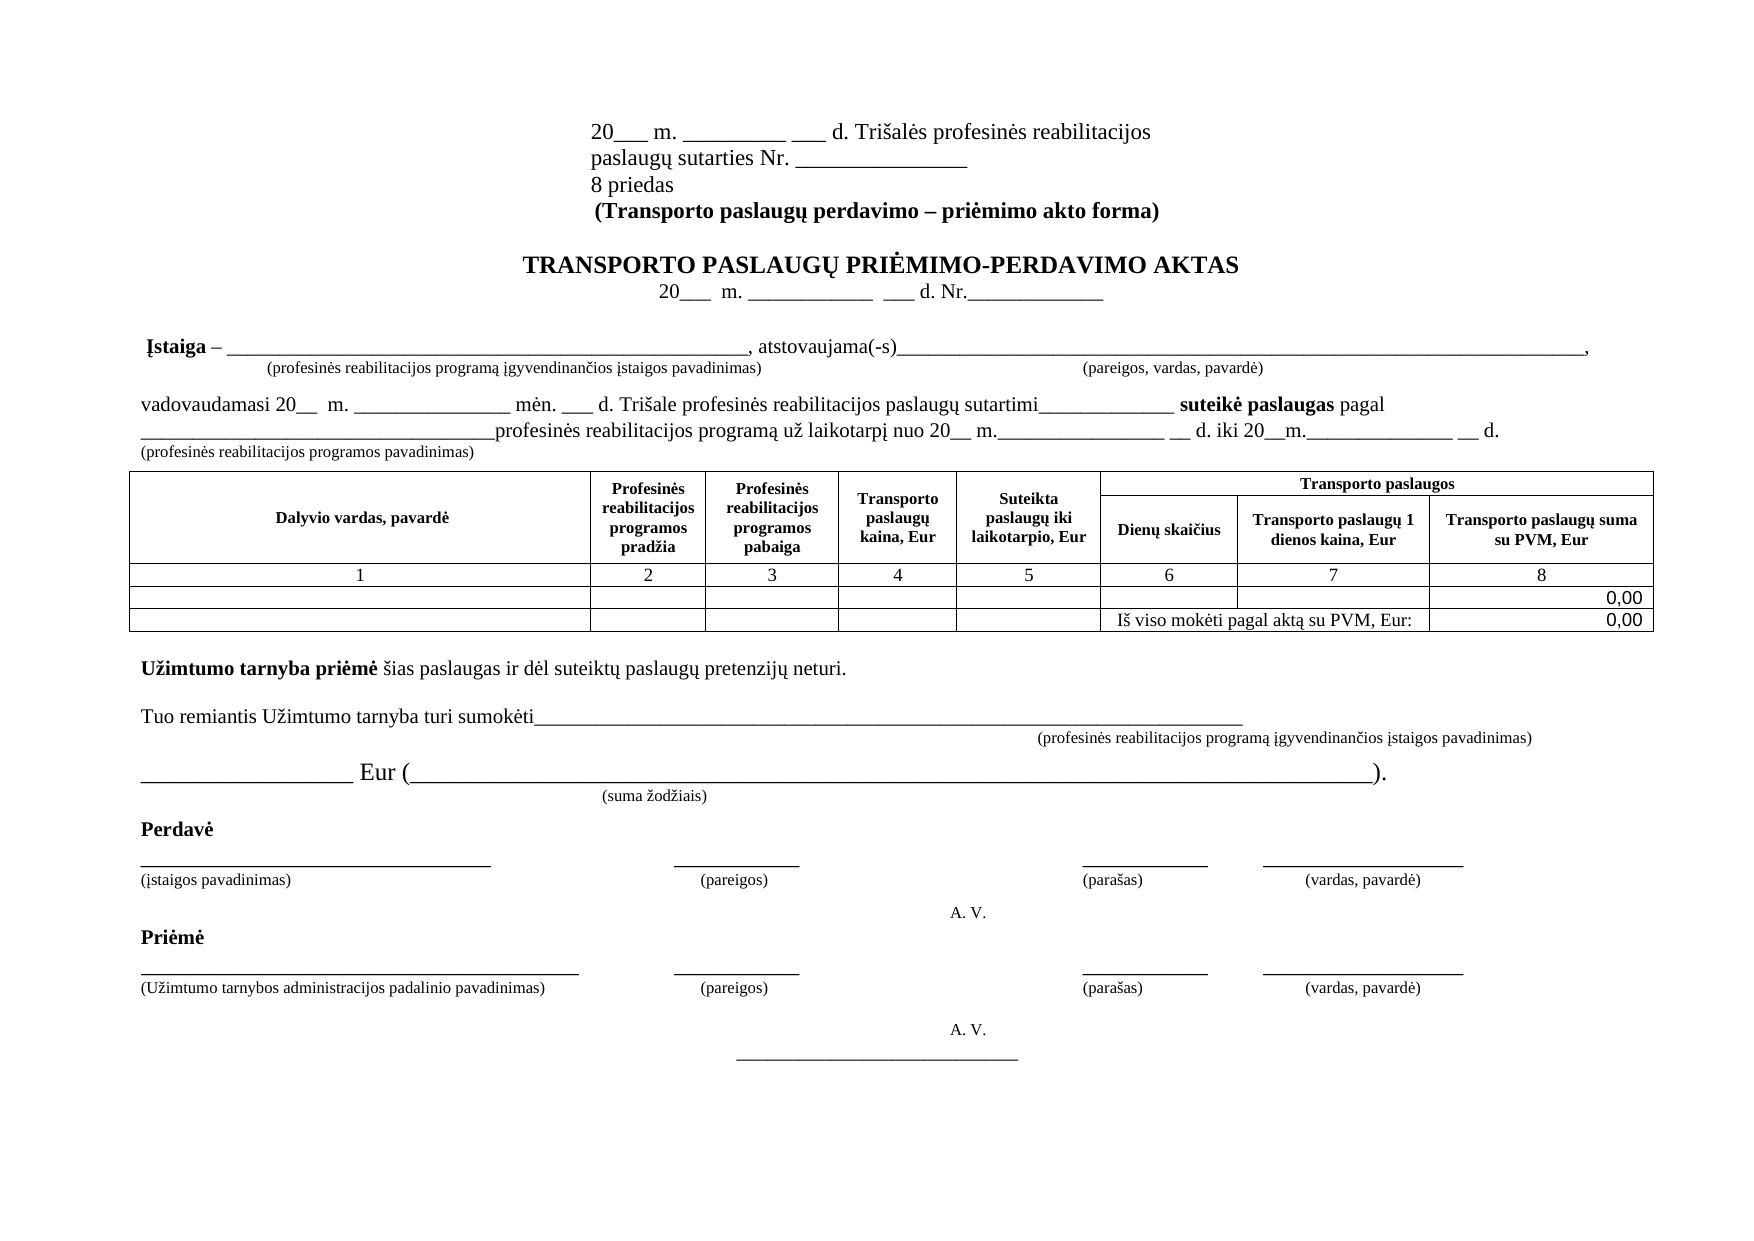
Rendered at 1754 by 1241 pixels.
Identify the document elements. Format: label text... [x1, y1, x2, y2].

table_cell __________ [663, 949, 938, 978]
table_cell [939, 841, 1071, 869]
table_cell Transporto paslaugų kaina, Eur [839, 472, 956, 563]
table_cell [806, 728, 938, 757]
table_cell [1678, 442, 1708, 471]
table_cell [1678, 387, 1708, 416]
table_cell [1633, 330, 1654, 358]
table_cell [1654, 563, 1678, 586]
table_cell [839, 442, 957, 471]
table_cell [1633, 870, 1654, 898]
table_cell 6 [1101, 564, 1237, 586]
table_cell [1678, 330, 1708, 358]
table_cell [1678, 898, 1708, 922]
table_cell Užimtumo tarnyba priėmė šias paslaugas ir dėl suteiktų paslaugų pretenzijų neturi. [129, 632, 1101, 680]
table_cell [1654, 870, 1678, 898]
table_cell [1678, 586, 1708, 608]
table_cell [1363, 1006, 1474, 1039]
table_cell [663, 1006, 806, 1039]
table_cell [1678, 870, 1708, 898]
table_cell [1474, 870, 1632, 898]
table_cell [1633, 303, 1654, 329]
table_cell [1654, 680, 1678, 728]
table_cell [1141, 1006, 1252, 1039]
table_cell [1474, 358, 1632, 387]
table_cell 2 [591, 564, 705, 586]
table_cell [1363, 786, 1474, 814]
table_cell [1474, 841, 1632, 869]
table_cell [1654, 250, 1678, 303]
table_cell [129, 786, 591, 814]
table_header [1654, 224, 1678, 250]
table_cell [591, 949, 663, 978]
table_cell [591, 922, 663, 949]
table_cell [1678, 841, 1708, 869]
table_cell [1654, 586, 1678, 608]
table_cell (pareigos) [663, 978, 806, 1006]
table_cell A. V. [939, 1006, 1071, 1039]
table_cell [1633, 841, 1654, 869]
table_cell 3 [706, 564, 838, 586]
table_header [806, 224, 938, 250]
table_cell Dalyvio vardas, pavardė [130, 472, 590, 563]
table_cell [1237, 632, 1429, 680]
table_cell [1141, 814, 1252, 841]
table_cell Įstaiga – __________________________________________________, atstovaujama(-s)__________________________________________________________________, [129, 330, 1632, 358]
table_cell [957, 609, 1100, 631]
table_cell [1474, 949, 1632, 978]
table_cell [806, 1006, 938, 1039]
text 8 priedas [118, 171, 1636, 197]
table_cell [1633, 728, 1654, 757]
table_cell [1363, 814, 1474, 841]
table_cell [939, 870, 1071, 898]
table_cell [1678, 922, 1708, 949]
table_cell [1678, 608, 1708, 631]
table_cell [1429, 632, 1654, 680]
table_cell [1474, 814, 1632, 841]
table_cell (suma žodžiais) [591, 786, 806, 814]
table_cell vadovaudamasi 20__ m. _______________ mėn. ___ d. Trišale profesinės reabilitacijos paslaugų sutartimi_____________ suteikė paslaugas pagal [129, 387, 1632, 416]
table_cell [1474, 786, 1632, 814]
table_header [663, 224, 806, 250]
table_cell [1141, 922, 1252, 949]
table_cell [939, 814, 1071, 841]
table_cell [806, 922, 938, 949]
table_cell 8 [1430, 564, 1653, 586]
table_cell [1654, 631, 1678, 680]
table_cell [1141, 786, 1252, 814]
table_cell [1654, 922, 1678, 949]
table_cell [939, 786, 1071, 814]
table_cell [1678, 495, 1708, 563]
table_cell [806, 786, 938, 814]
table_cell [1654, 330, 1678, 358]
table_cell (pareigos) [663, 870, 806, 898]
table_cell [591, 978, 663, 1006]
table_cell [806, 814, 938, 841]
table_cell [1363, 898, 1474, 922]
table_cell 7 [1238, 564, 1429, 586]
table_cell [1141, 442, 1252, 471]
table_cell [1678, 303, 1708, 329]
table_cell [1654, 416, 1678, 442]
table_cell Transporto paslaugų suma su PVM, Eur [1430, 496, 1653, 563]
table_cell ________________ [1252, 949, 1474, 978]
table_cell [1252, 814, 1363, 841]
table_cell [129, 728, 663, 757]
table_cell [663, 922, 806, 949]
table_cell __________ [663, 841, 938, 869]
table_cell [806, 358, 938, 387]
table_cell [939, 978, 1071, 1006]
table_cell 1 [130, 564, 590, 586]
table_cell 0,00 [1430, 609, 1653, 631]
table_cell [1141, 898, 1252, 922]
table_cell [1363, 358, 1474, 387]
table_cell [130, 587, 590, 608]
table_cell [591, 841, 663, 869]
table_cell [1474, 1006, 1632, 1039]
table_cell [1633, 680, 1654, 728]
table_cell [1101, 587, 1237, 608]
table_header [939, 224, 1071, 250]
table_cell TRANSPORTO PASLAUGŲ PRIĖMIMO-PERDAVIMO AKTAS 20___ m. ____________ ___ d. Nr._____________ [129, 250, 1632, 303]
table_cell [1633, 250, 1654, 303]
table_cell [1633, 922, 1654, 949]
table_cell [663, 814, 806, 841]
table_cell [591, 870, 663, 898]
table_cell [839, 609, 956, 631]
table_header [1071, 224, 1632, 250]
table_cell [1678, 786, 1708, 814]
table_cell Iš viso mokėti pagal aktą su PVM, Eur: [1101, 609, 1429, 631]
table_cell [1678, 416, 1708, 442]
table_cell [1252, 786, 1363, 814]
table_cell [1678, 358, 1708, 387]
table_cell [1678, 631, 1708, 680]
table_cell [1654, 303, 1678, 329]
table_cell [939, 949, 1071, 978]
table_cell [706, 442, 839, 471]
table_cell [1654, 495, 1678, 563]
table_cell [663, 728, 806, 757]
table_cell [806, 978, 938, 1006]
table_cell [1474, 922, 1632, 949]
table_cell [1252, 442, 1654, 471]
table_cell [957, 442, 1101, 471]
table_cell [1071, 898, 1141, 922]
table_cell [1071, 922, 1141, 949]
table_cell Transporto paslaugų 1 dienos kaina, Eur [1238, 496, 1429, 563]
table_cell [1633, 898, 1654, 922]
table_cell [1633, 949, 1654, 978]
table_header [591, 224, 663, 250]
table_cell ___________________________________ [129, 949, 591, 978]
table_cell [1071, 1006, 1141, 1039]
table_cell (profesinės reabilitacijos programą įgyvendinančios įstaigos pavadinimas) [939, 728, 1632, 757]
table_cell [591, 587, 705, 608]
table_cell [1678, 563, 1708, 586]
table_cell (parašas) [1071, 978, 1252, 1006]
table_header [129, 224, 591, 250]
table_cell [129, 1006, 591, 1039]
table_cell [1071, 814, 1141, 841]
table_cell Priėmė [129, 922, 591, 949]
table_cell [1654, 978, 1678, 1006]
text paslaugų sutarties Nr. _______________ [118, 144, 1636, 171]
table_cell (pareigos, vardas, pavardė) [1071, 358, 1363, 387]
table_cell [1654, 442, 1678, 471]
table_cell [1654, 786, 1678, 814]
table_cell [1633, 814, 1654, 841]
table_cell [1654, 608, 1678, 631]
table_cell [1101, 442, 1141, 471]
table_cell (profesinės reabilitacijos programos pavadinimas) [129, 442, 706, 471]
table_cell Tuo remiantis Užimtumo tarnyba turi sumokėti____________________________________________________________________ [129, 680, 1632, 728]
table_cell (Užimtumo tarnybos administracijos padalinio pavadinimas) [129, 978, 591, 1006]
table_cell Profesinės reabilitacijos programos pabaiga [706, 472, 838, 563]
table_cell [1633, 786, 1654, 814]
table_cell [1633, 416, 1654, 442]
table_cell [839, 587, 956, 608]
table_cell [1474, 898, 1632, 922]
table_cell [957, 587, 1100, 608]
table_header [1633, 224, 1654, 250]
table_cell Perdavė [129, 814, 591, 841]
table_cell [1678, 814, 1708, 841]
table_cell [663, 898, 806, 922]
table_cell __________ [1071, 841, 1252, 869]
table_cell [1633, 387, 1654, 416]
table_cell [1678, 949, 1708, 978]
table_cell [130, 609, 590, 631]
table_cell (parašas) [1071, 870, 1252, 898]
table_cell [1474, 757, 1632, 786]
table_cell [1654, 898, 1678, 922]
table_cell [1633, 358, 1654, 387]
table_cell [1633, 978, 1654, 1006]
table_cell [1654, 814, 1678, 841]
table_cell [591, 1006, 663, 1039]
text (Transporto paslaugų perdavimo – priėmimo akto forma) [118, 197, 1636, 223]
table_cell Dienų skaičius [1101, 496, 1237, 563]
table_cell (vardas, pavardė) [1252, 978, 1474, 1006]
table_cell [706, 587, 838, 608]
table_cell [806, 898, 938, 922]
table_cell [706, 609, 838, 631]
table_cell 0,00 [1430, 587, 1653, 608]
table_cell [1654, 387, 1678, 416]
table_cell [939, 922, 1071, 949]
table_cell Profesinės reabilitacijos programos pradžia [591, 472, 705, 563]
table_cell [1678, 728, 1708, 757]
table_cell [1654, 757, 1678, 786]
table_cell [1654, 1006, 1678, 1039]
table_cell [1654, 841, 1678, 869]
table_cell _________________ Eur (_____________________________________________________________________________). [129, 757, 1474, 786]
table_cell 4 [839, 564, 956, 586]
table_cell __________________________________profesinės reabilitacijos programą už laikotarpį nuo 20__ m.________________ __ d. iki 20__m.______________ __ d. [129, 416, 1632, 442]
table_cell [1654, 471, 1678, 495]
table_cell (profesinės reabilitacijos programą įgyvendinančios įstaigos pavadinimas) [129, 358, 806, 387]
table_cell [1678, 471, 1708, 495]
table_cell A. V. [939, 898, 1071, 922]
table_cell [591, 898, 663, 922]
table_cell [1678, 250, 1708, 303]
table_cell [1252, 898, 1363, 922]
table_cell [591, 609, 705, 631]
table_cell [129, 303, 1632, 329]
table_cell Transporto paslaugos [1101, 472, 1653, 495]
table_cell 5 [957, 564, 1100, 586]
table_cell ________________ [1252, 841, 1474, 869]
table_cell [1633, 1006, 1654, 1039]
table_cell [1654, 358, 1678, 387]
table_cell [1363, 922, 1474, 949]
table_cell [1071, 786, 1141, 814]
table_cell (įstaigos pavadinimas) [129, 870, 591, 922]
table_cell [1654, 728, 1678, 757]
text ___________________________ [118, 1039, 1636, 1063]
table_cell (vardas, pavardė) [1252, 870, 1474, 898]
table_cell [1678, 680, 1708, 728]
table_header [1678, 224, 1708, 250]
table_cell __________ [1071, 949, 1252, 978]
table_cell [1474, 978, 1632, 1006]
table_cell [1101, 632, 1237, 680]
table_cell [806, 870, 938, 898]
table_cell [1252, 922, 1363, 949]
table_cell [1238, 587, 1429, 608]
table_cell [1678, 757, 1708, 786]
table_cell [939, 358, 1071, 387]
table_cell ____________________________ [129, 841, 591, 869]
table_cell [1633, 757, 1654, 786]
table_cell Suteikta paslaugų iki laikotarpio, Eur [957, 472, 1100, 563]
table_cell [1654, 949, 1678, 978]
table_cell [1252, 1006, 1363, 1039]
table_cell [591, 814, 663, 841]
table_cell [1678, 1006, 1708, 1039]
table_cell [1678, 978, 1708, 1006]
text 20___ m. _________ ___ d. Trišalės profesinės reabilitacijos [118, 118, 1636, 144]
